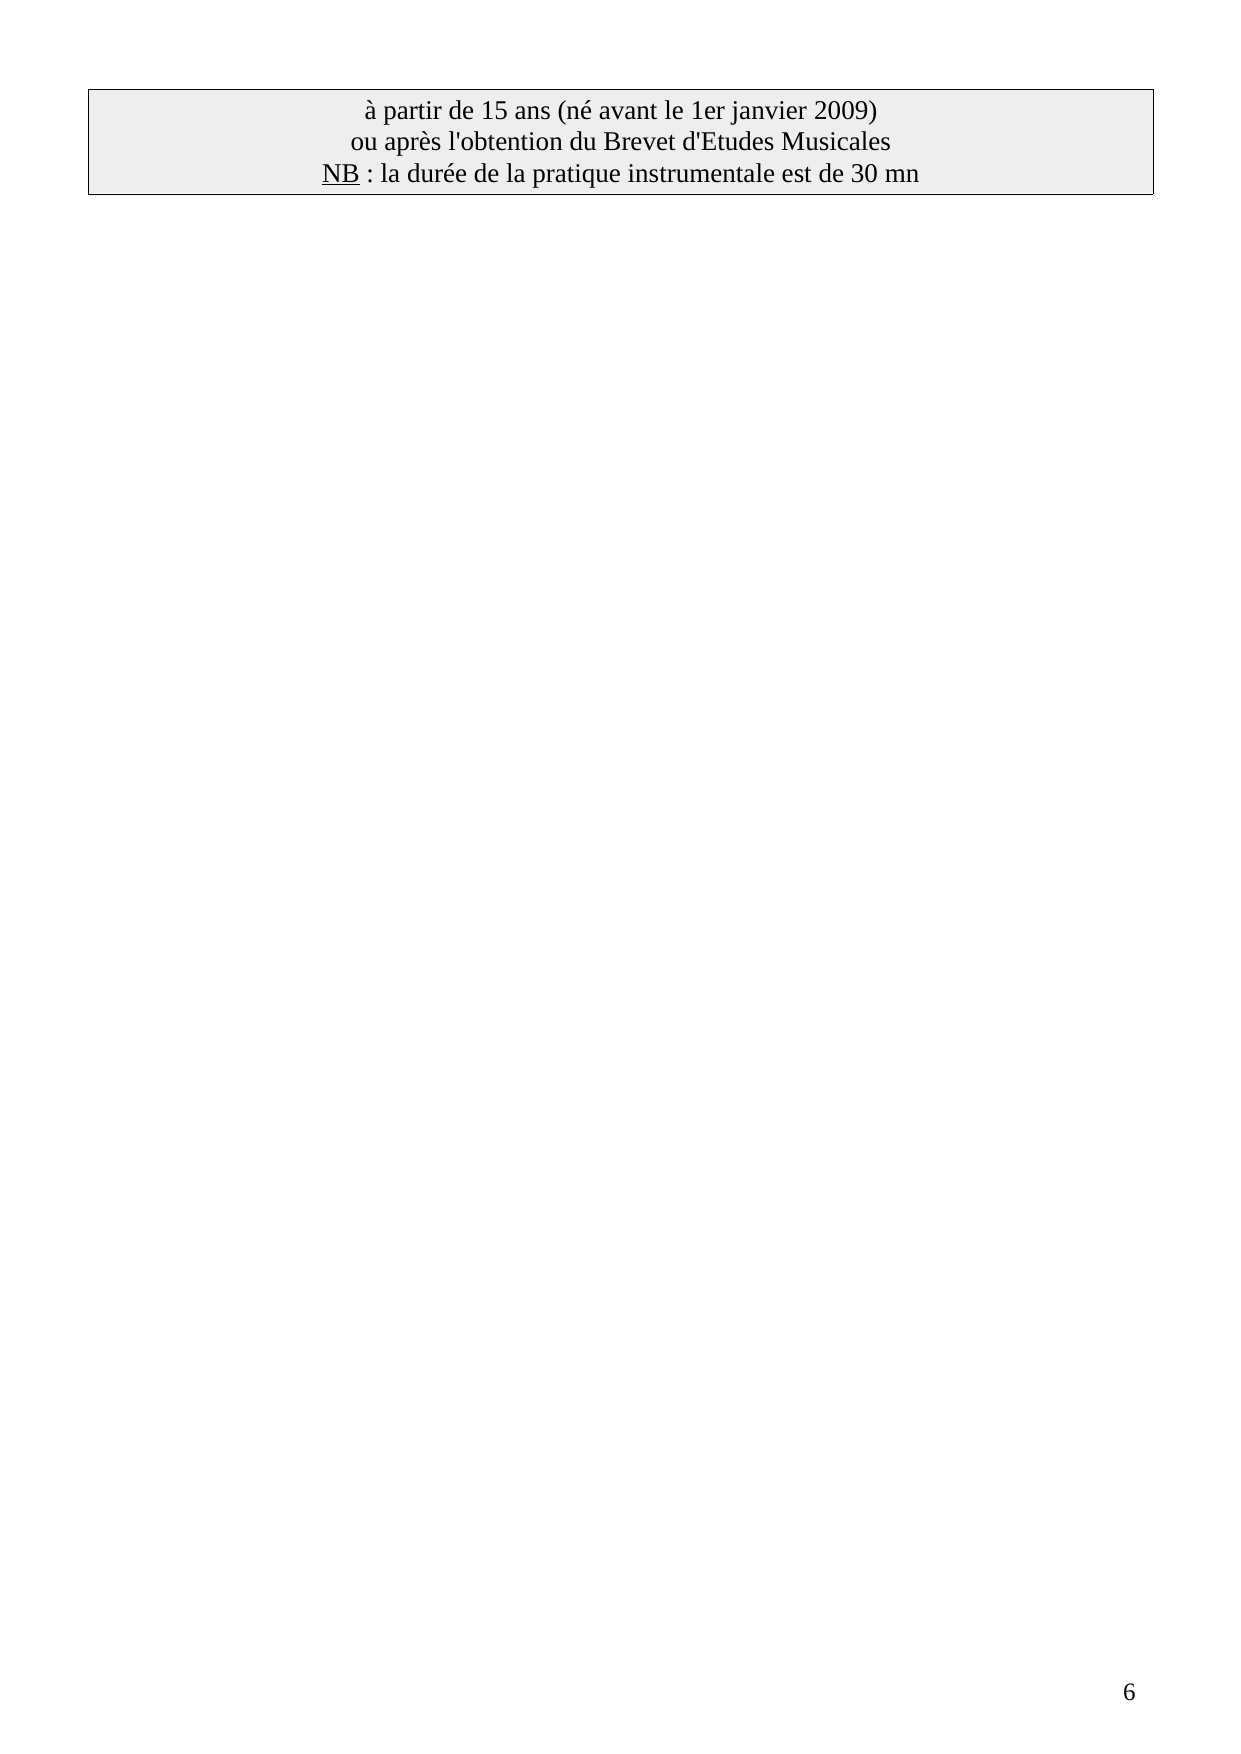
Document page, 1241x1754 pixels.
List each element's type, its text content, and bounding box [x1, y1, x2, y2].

table_cell à partir de 15 ans (né avant le 1er janvier 2009) ou après l'obtention du Brevet d'Etudes Musicales NB : la durée de la pratique instrumentale est de 30 mn [89, 90, 1153, 193]
